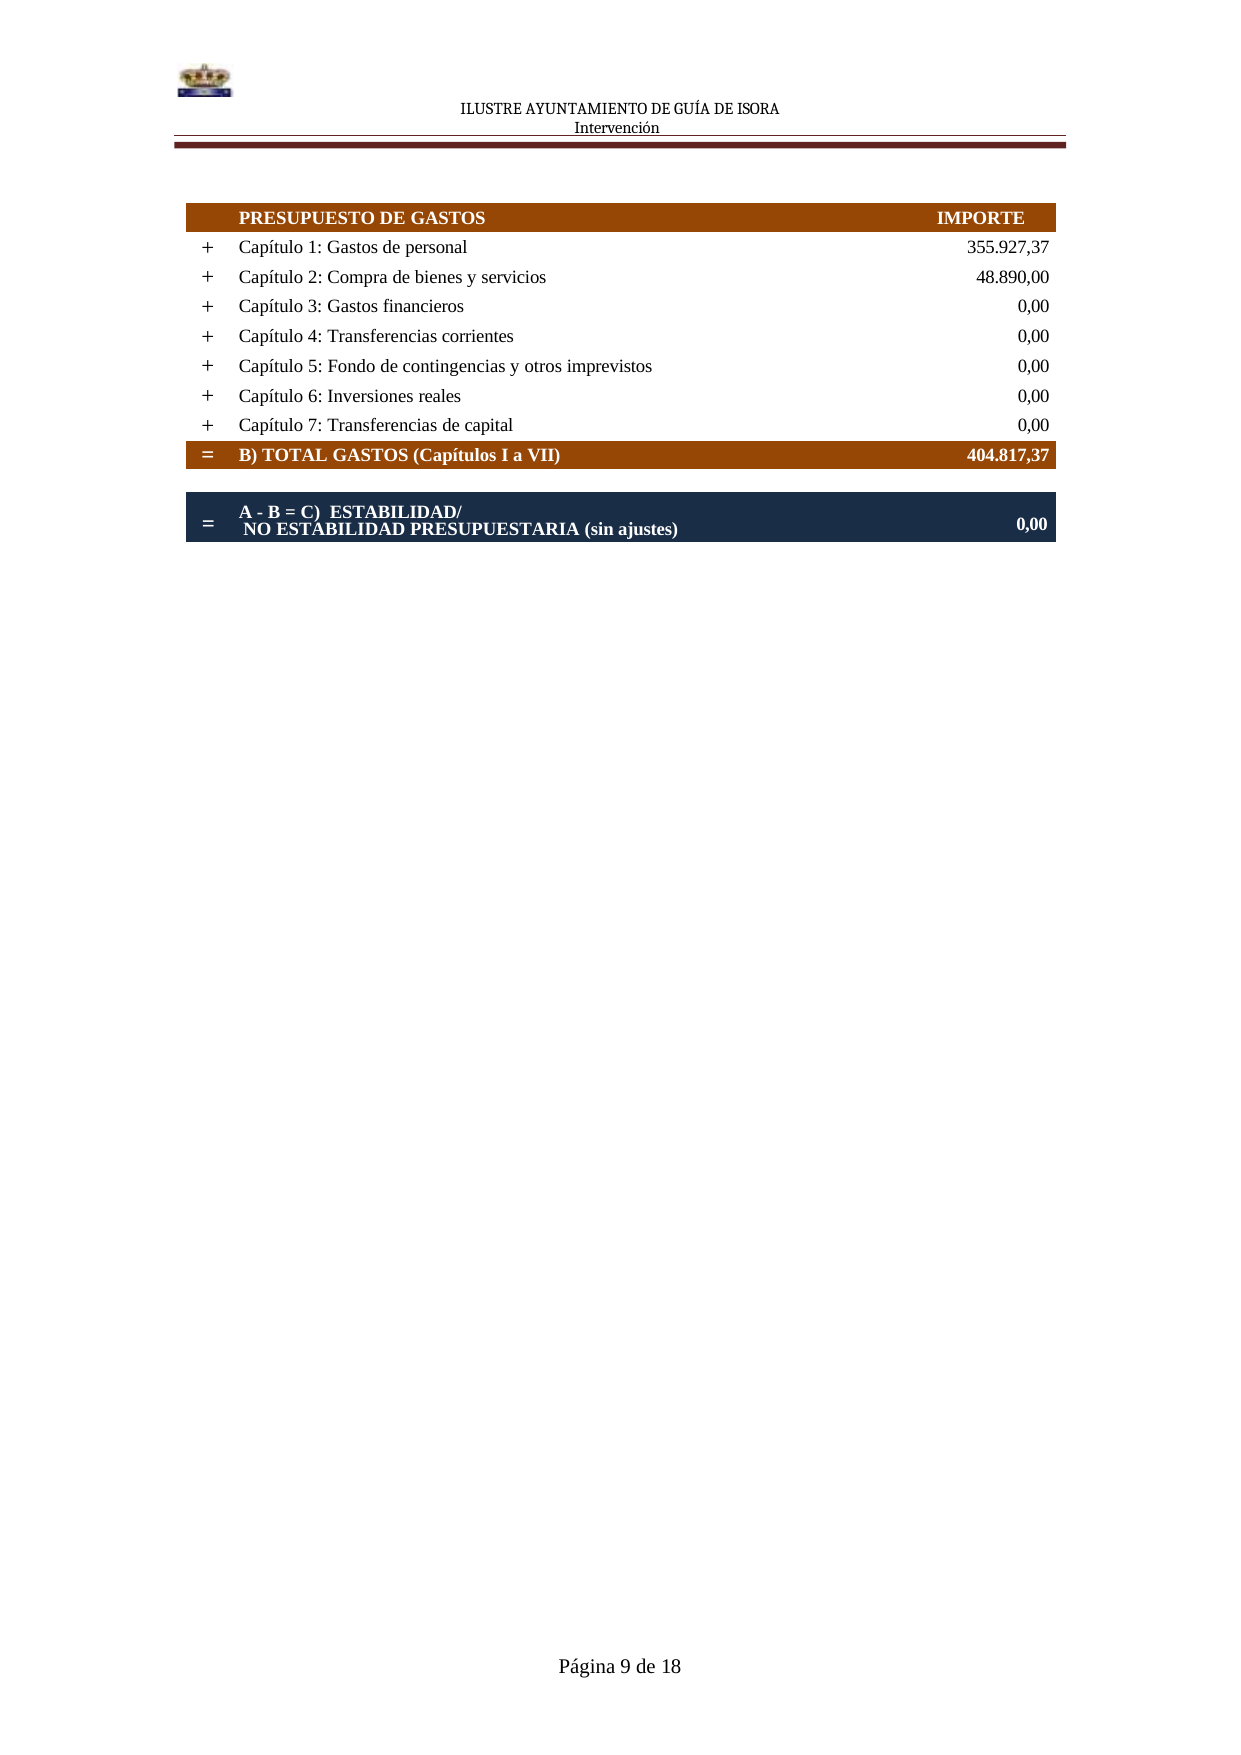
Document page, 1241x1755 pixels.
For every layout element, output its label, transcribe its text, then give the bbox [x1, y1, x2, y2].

table_cell Capítulo 5: Fondo de contingencias y otros imprevistos [227, 351, 796, 381]
table_cell Capítulo 1: Gastos de personal [227, 232, 796, 262]
table_cell 48.890,00 [796, 262, 1056, 292]
table_cell [227, 469, 796, 492]
table_cell + [186, 232, 227, 262]
table_header IMPORTE [796, 203, 1056, 232]
table_cell 404.817,37 [796, 441, 1056, 469]
table_header [186, 203, 227, 232]
table_cell + [186, 262, 227, 292]
table_cell = A - B = C) ESTABILIDAD/ 0,00 NO ESTABILIDAD PRESUPUESTARIA (sin ajustes) [186, 492, 1056, 542]
table_cell + [186, 292, 227, 321]
table_cell 355.927,37 [796, 232, 1056, 262]
table_cell + [186, 411, 227, 441]
table_cell + [186, 321, 227, 351]
table_cell 0,00 [796, 321, 1056, 351]
table_cell [186, 469, 227, 492]
table_cell + [186, 381, 227, 411]
table_cell Capítulo 6: Inversiones reales [227, 381, 796, 411]
table_cell 0,00 [796, 292, 1056, 321]
table_cell Capítulo 2: Compra de bienes y servicios [227, 262, 796, 292]
table_cell Capítulo 4: Transferencias corrientes [227, 321, 796, 351]
table_cell Capítulo 3: Gastos financieros [227, 292, 796, 321]
table_cell [796, 469, 1056, 492]
table_cell + [186, 351, 227, 381]
table_cell 0,00 [796, 381, 1056, 411]
table_cell = [186, 441, 227, 469]
table_header PRESUPUESTO DE GASTOS [227, 203, 796, 232]
table_cell 0,00 [796, 351, 1056, 381]
table_cell B) TOTAL GASTOS (Capítulos I a VII) [227, 441, 796, 469]
table_cell Capítulo 7: Transferencias de capital [227, 411, 796, 441]
table_cell 0,00 [796, 411, 1056, 441]
